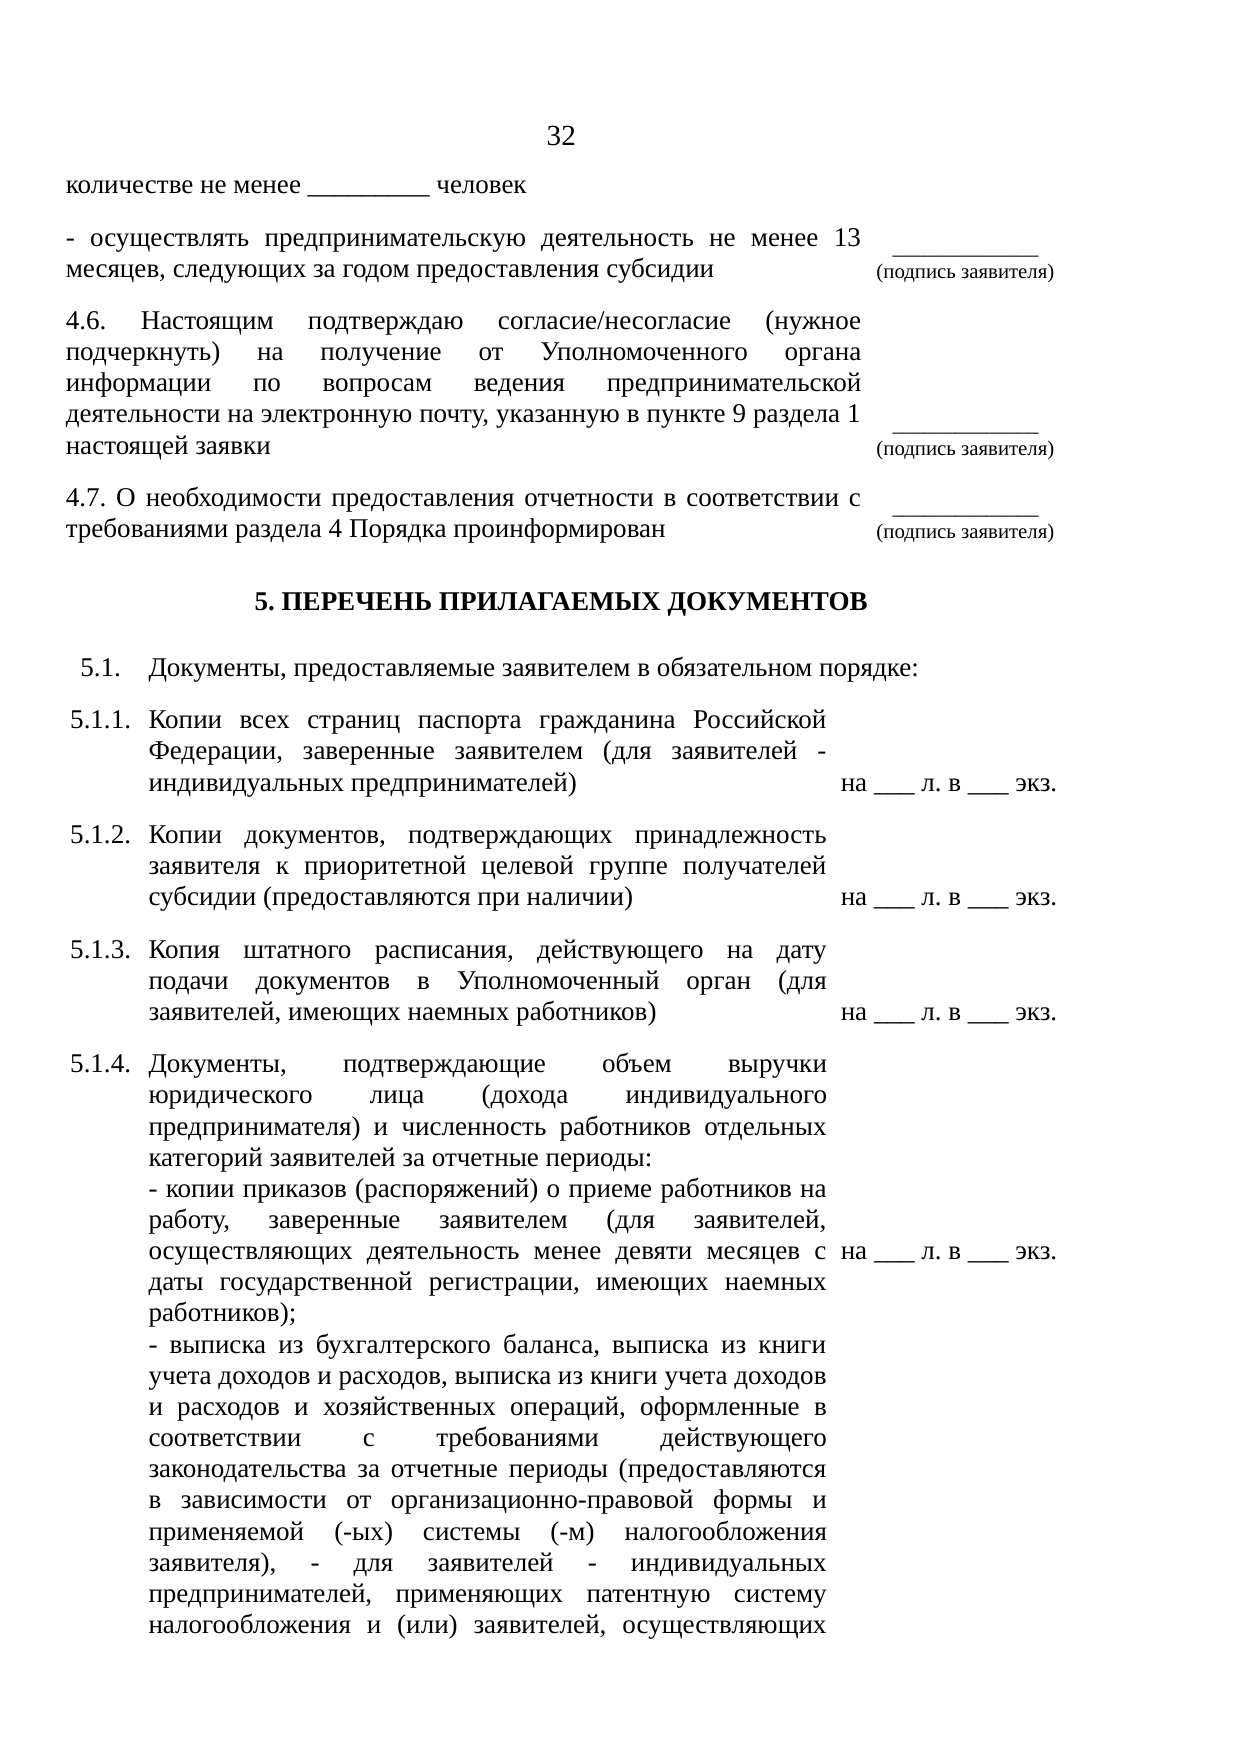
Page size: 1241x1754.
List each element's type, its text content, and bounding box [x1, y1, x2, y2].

table_cell - осуществлять предпринимательскую деятельность не менее 13 месяцев, следующих за годом предоставления субсидии [59, 210, 868, 293]
table_cell количестве не менее _________ человек [59, 158, 868, 210]
table_cell 5.1.3. [59, 922, 142, 1037]
table_cell Копия штатного расписания, действующего на дату подачи документов в Уполномоченный орган (для заявителей, имеющих наемных работников) [142, 922, 834, 1037]
table_cell 4.7. О необходимости предоставления отчетности в соответствии с требованиями раздела 4 Порядка проинформирован [59, 471, 868, 554]
table_cell на ___ л. в ___ экз. [834, 693, 1064, 807]
table_header Документы, предоставляемые заявителем в обязательном порядке: [142, 640, 1064, 693]
table_cell Копии документов, подтверждающих принадлежность заявителя к приоритетной целевой группе получателей субсидии (предоставляются при наличии) [142, 808, 834, 922]
table_cell на ___ л. в ___ экз. [834, 922, 1064, 1037]
table_cell 5.1.2. [59, 808, 142, 922]
table_cell ______________ (подпись заявителя) [868, 471, 1062, 554]
table_cell 4.6. Настоящим подтверждаю согласие/несогласие (нужное подчеркнуть) на получение от Уполномоченного органа информации по вопросам ведения предпринимательской деятельности на электронную почту, указанную в пункте 9 раздела 1 настоящей заявки [59, 294, 868, 471]
table_header 5.1. [59, 640, 142, 693]
table_cell 5.1.1. [59, 693, 142, 807]
table_cell Копии всех страниц паспорта гражданина Российской Федерации, заверенные заявителем (для заявителей - индивидуальных предпринимателей) [142, 693, 834, 807]
table_cell [868, 158, 1062, 210]
table_cell на ___ л. в ___ экз. [834, 808, 1064, 922]
table_cell на ___ л. в ___ экз. [834, 1037, 1064, 1650]
table_cell ______________ (подпись заявителя) [868, 294, 1062, 471]
table_cell 5.1.4. [59, 1037, 142, 1650]
table_cell Документы, подтверждающие объем выручки юридического лица (дохода индивидуального предпринимателя) и численность работников отдельных категорий заявителей за отчетные периоды: - копии приказов (распоряжений) о приеме работников на работу, заверенные заявителем (для заявителей, осуществляющих деятельность менее девяти месяцев с даты государственной регистрации, имеющих наемных работников); - выписка из бухгалтерского баланса, выписка из книги учета доходов и расходов, выписка из книги учета доходов и расходов и хозяйственных операций, оформленные в соответствии с требованиями действующего законодательства за отчетные периоды (предоставляются в зависимости от организационно-правовой формы и применяемой (-ых) системы (-м) налогообложения заявителя), - для заявителей - индивидуальных предпринимателей, применяющих патентную систему налогообложения и (или) заявителей, осуществляющих [142, 1037, 834, 1650]
table_cell ______________ (подпись заявителя) [868, 210, 1062, 293]
text 5. ПЕРЕЧЕНЬ ПРИЛАГАЕМЫХ ДОКУМЕНТОВ [59, 585, 1063, 616]
